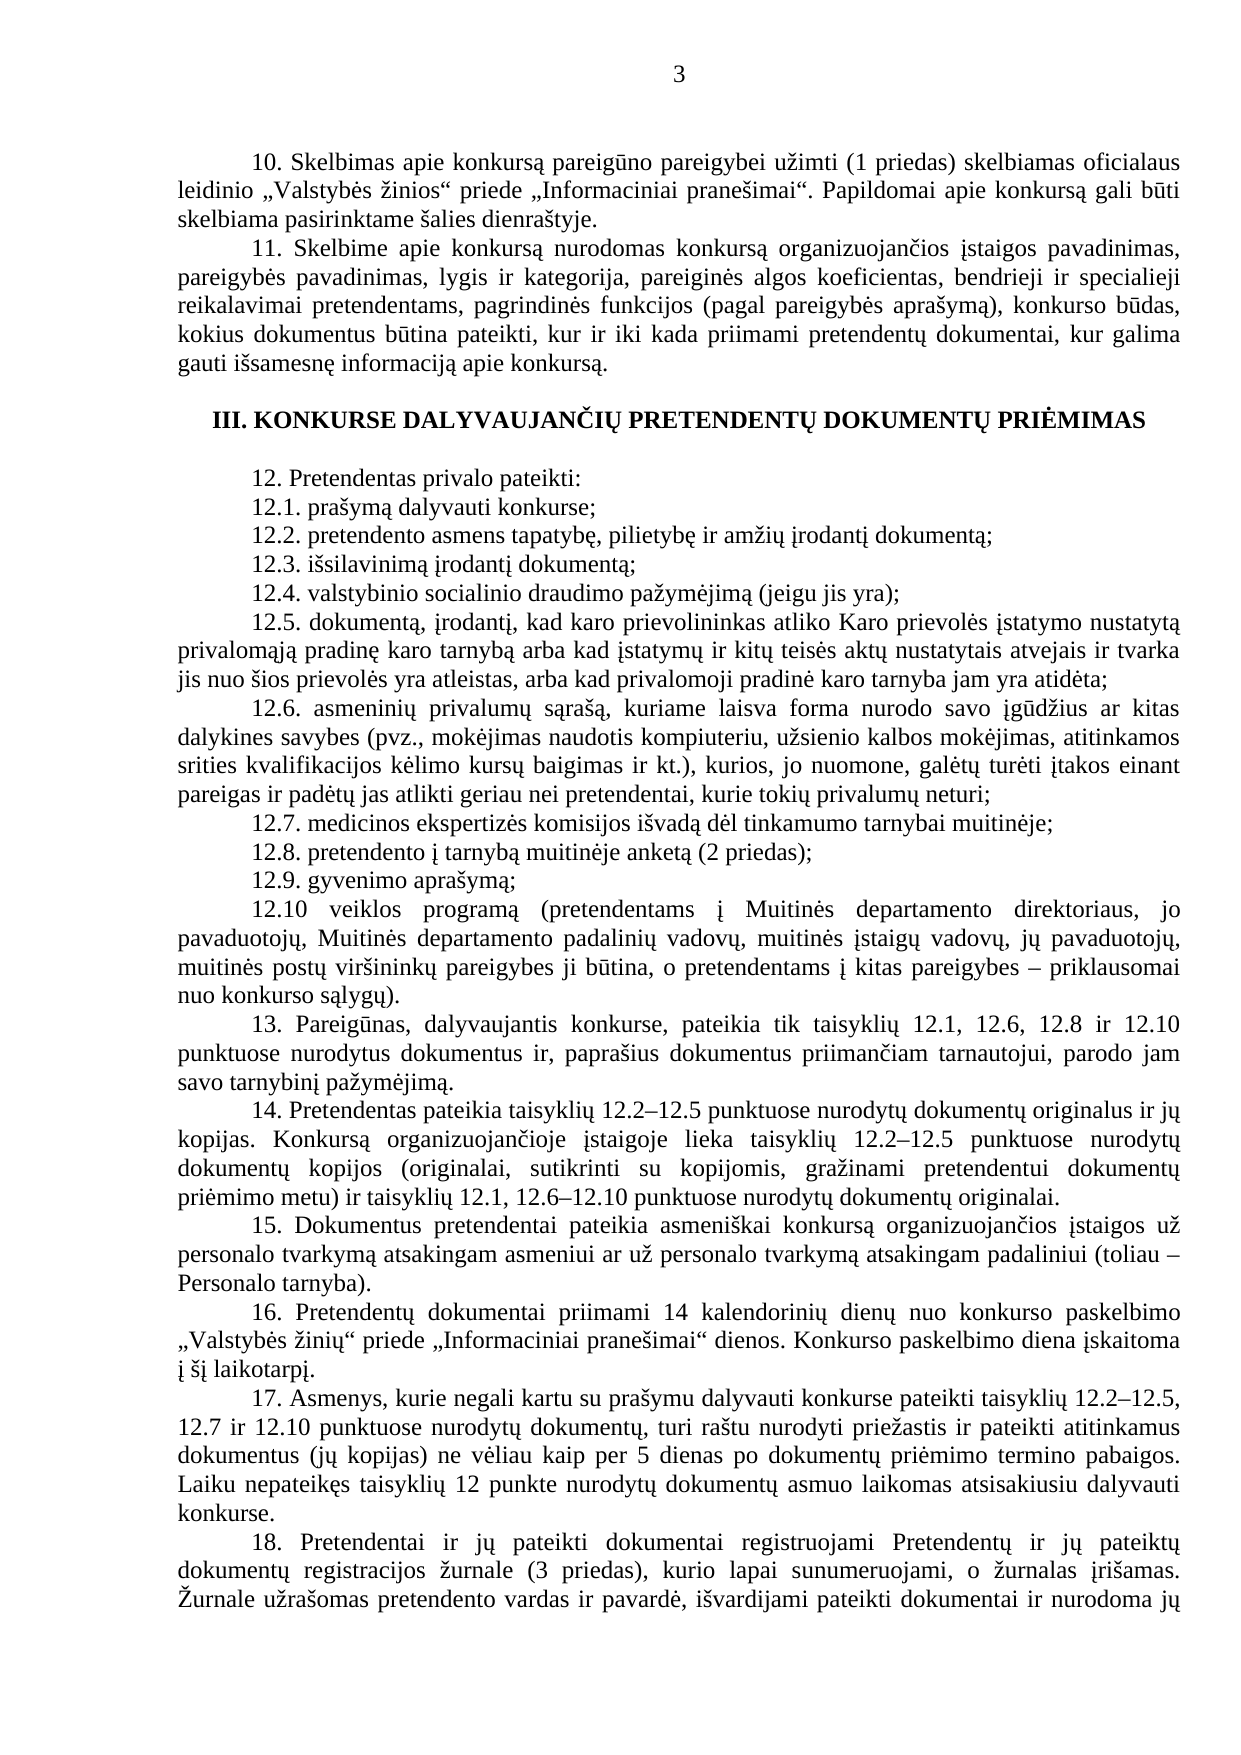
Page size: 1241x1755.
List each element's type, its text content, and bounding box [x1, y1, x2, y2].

text III. KONKURSE DALYVAUJANČIŲ PRETENDENTŲ DOKUMENTŲ PRIĖMIMAS [177, 406, 1181, 434]
text 12. Pretendentas privalo pateikti: [177, 463, 1181, 492]
text 14. Pretendentas pateikia taisyklių 12.2–12.5 punktuose nurodytų dokumentų originalus ir jų kopijas. Konkursą organizuojančioje įstaigoje lieka taisyklių 12.2–12.5 punktuose nurodytų dokumentų kopijos (originalai, sutikrinti su kopijomis, gražinami pretendentui dokumentų priėmimo metu) ir taisyklių 12.1, 12.6–12.10 punktuose nurodytų dokumentų originalai. [177, 1096, 1181, 1211]
text 13. Pareigūnas, dalyvaujantis konkurse, pateikia tik taisyklių 12.1, 12.6, 12.8 ir 12.10 punktuose nurodytus dokumentus ir, paprašius dokumentus priimančiam tarnautojui, parodo jam savo tarnybinį pažymėjimą. [177, 1009, 1181, 1096]
text 12.1. prašymą dalyvauti konkurse; [177, 492, 1181, 521]
text 12.8. pretendento į tarnybą muitinėje anketą (2 priedas); [177, 837, 1181, 866]
text 12.3. išsilavinimą įrodantį dokumentą; [177, 549, 1181, 578]
text 12.6. asmeninių privalumų sąrašą, kuriame laisva forma nurodo savo įgūdžius ar kitas dalykines savybes (pvz., mokėjimas naudotis kompiuteriu, užsienio kalbos mokėjimas, atitinkamos srities kvalifikacijos kėlimo kursų baigimas ir kt.), kurios, jo nuomone, galėtų turėti įtakos einant pareigas ir padėtų jas atlikti geriau nei pretendentai, kurie tokių privalumų neturi; [177, 693, 1181, 808]
text 16. Pretendentų dokumentai priimami 14 kalendorinių dienų nuo konkurso paskelbimo „Valstybės žinių“ priede „Informaciniai pranešimai“ dienos. Konkurso paskelbimo diena įskaitoma į šį laikotarpį. [177, 1297, 1181, 1383]
text 15. Dokumentus pretendentai pateikia asmeniškai konkursą organizuojančios įstaigos už personalo tvarkymą atsakingam asmeniui ar už personalo tvarkymą atsakingam padaliniui (toliau – Personalo tarnyba). [177, 1211, 1181, 1297]
text 17. Asmenys, kurie negali kartu su prašymu dalyvauti konkurse pateikti taisyklių 12.2–12.5, 12.7 ir 12.10 punktuose nurodytų dokumentų, turi raštu nurodyti priežastis ir pateikti atitinkamus dokumentus (jų kopijas) ne vėliau kaip per 5 dienas po dokumentų priėmimo termino pabaigos. Laiku nepateikęs taisyklių 12 punkte nurodytų dokumentų asmuo laikomas atsisakiusiu dalyvauti konkurse. [177, 1383, 1181, 1527]
text 12.2. pretendento asmens tapatybę, pilietybę ir amžių įrodantį dokumentą; [177, 521, 1181, 549]
text 12.10 veiklos programą (pretendentams į Muitinės departamento direktoriaus, jo pavaduotojų, Muitinės departamento padalinių vadovų, muitinės įstaigų vadovų, jų pavaduotojų, muitinės postų viršininkų pareigybes ji būtina, o pretendentams į kitas pareigybes – priklausomai nuo konkurso sąlygų). [177, 894, 1181, 1009]
text 12.7. medicinos ekspertizės komisijos išvadą dėl tinkamumo tarnybai muitinėje; [177, 808, 1181, 837]
text 10. Skelbimas apie konkursą pareigūno pareigybei užimti (1 priedas) skelbiamas oficialaus leidinio „Valstybės žinios“ priede „Informaciniai pranešimai“. Papildomai apie konkursą gali būti skelbiama pasirinktame šalies dienraštyje. [177, 147, 1181, 233]
text 11. Skelbime apie konkursą nurodomas konkursą organizuojančios įstaigos pavadinimas, pareigybės pavadinimas, lygis ir kategorija, pareiginės algos koeficientas, bendrieji ir specialieji reikalavimai pretendentams, pagrindinės funkcijos (pagal pareigybės aprašymą), konkurso būdas, kokius dokumentus būtina pateikti, kur ir iki kada priimami pretendentų dokumentai, kur galima gauti išsamesnę informaciją apie konkursą. [177, 233, 1181, 377]
text 18. Pretendentai ir jų pateikti dokumentai registruojami Pretendentų ir jų pateiktų dokumentų registracijos žurnale (3 priedas), kurio lapai sunumeruojami, o žurnalas įrišamas. Žurnale užrašomas pretendento vardas ir pavardė, išvardijami pateikti dokumentai ir nurodoma jų [177, 1527, 1181, 1613]
text 12.9. gyvenimo aprašymą; [177, 866, 1181, 894]
text 12.5. dokumentą, įrodantį, kad karo prievolininkas atliko Karo prievolės įstatymo nustatytą privalomąją pradinę karo tarnybą arba kad įstatymų ir kitų teisės aktų nustatytais atvejais ir tvarka jis nuo šios prievolės yra atleistas, arba kad privalomoji pradinė karo tarnyba jam yra atidėta; [177, 607, 1181, 693]
text 12.4. valstybinio socialinio draudimo pažymėjimą (jeigu jis yra); [177, 578, 1181, 607]
